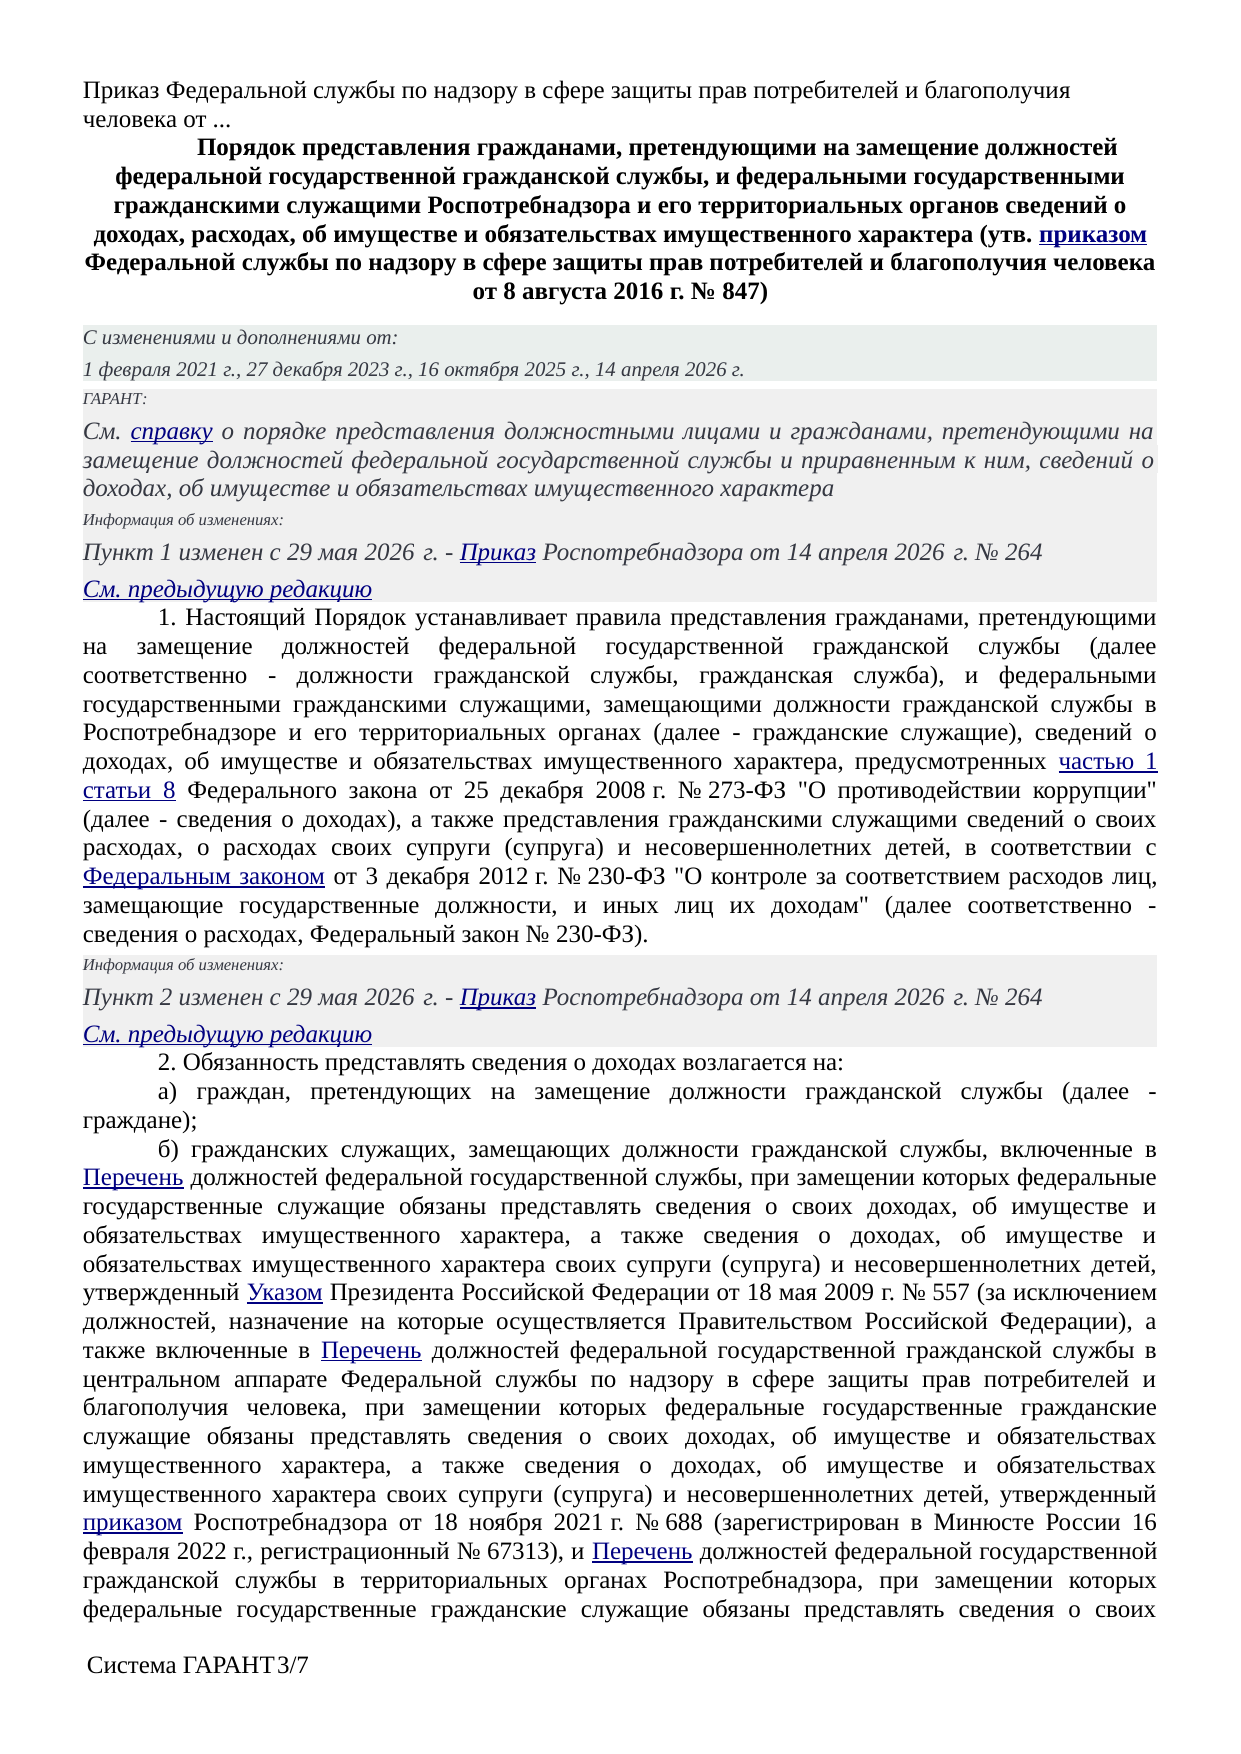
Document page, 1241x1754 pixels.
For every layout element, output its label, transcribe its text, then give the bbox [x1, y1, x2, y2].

text См. предыдущую редакцию [374, 574, 1157, 602]
text См. предыдущую редакцию [374, 1019, 1157, 1047]
text Пункт 1 изменен с 29 мая 2026 г. - Приказ Роспотребнадзора от 14 апреля 2026 г. № 264 [1045, 537, 1157, 566]
text 1. Настоящий Порядок устанавливает правила представления гражданами, претендующими на замещение должностей федеральной государственной гражданской службы (далее соответственно - должности гражданской службы, гражданская служба), и федеральными государственными гражданскими служащими, замещающими должности гражданской службы в Роспотребнадзоре и его территориальных органах (далее - гражданские служащие), сведений о доходах, об имуществе и обязательствах имущественного характера, предусмотренных частью 1 статьи 8 Федерального закона от 25 декабря 2008 г. № 273-ФЗ "О противодействии коррупции" (далее - сведения о доходах), а также представления гражданскими служащими сведений о своих расходах, о расходах своих супруги (супруга) и несовершеннолетних детей, в соответствии с Федеральным законом от 3 декабря 2012 г. № 230-ФЗ "О контроле за соответствием расходов лиц, замещающие государственные должности, и иных лиц их доходам" (далее соответственно - сведения о расходах, Федеральный закон № 230-ФЗ). [83, 602, 1157, 947]
text С изменениями и дополнениями от: [401, 325, 1157, 349]
text Информация об изменениях: [286, 510, 1157, 529]
text 1 февраля 2021 г., 27 декабря 2023 г., 16 октября 2025 г., 14 апреля 2026 г. [747, 357, 1157, 381]
subtitle Порядок представления гражданами, претендующими на замещение должностей федеральной государственной гражданской службы, и федеральными государственными гражданскими служащими Роспотребнадзора и его территориальных органов сведений о доходах, расходах, об имуществе и обязательствах имущественного характера (утв. приказом Федеральной службы по надзору в сфере защиты прав потребителей и благополучия человека от 8 августа 2016 г. № 847) [83, 132, 1157, 305]
text Информация об изменениях: [286, 955, 1157, 974]
text ГАРАНТ: [149, 389, 1157, 408]
text а) граждан, претендующих на замещение должности гражданской службы (далее - граждане); [83, 1076, 1157, 1134]
text См. справку о порядке представления должностными лицами и гражданами, претендующими на замещение должностей федеральной государственной службы и приравненным к ним, сведений о доходах, об имуществе и обязательствах имущественного характера [83, 473, 1157, 502]
text Пункт 2 изменен с 29 мая 2026 г. - Приказ Роспотребнадзора от 14 апреля 2026 г. № 264 [1045, 982, 1157, 1011]
text б) гражданских служащих, замещающих должности гражданской службы, включенные в Перечень должностей федеральной государственной службы, при замещении которых федеральные государственные служащие обязаны представлять сведения о своих доходах, об имуществе и обязательствах имущественного характера, а также сведения о доходах, об имуществе и обязательствах имущественного характера своих супруги (супруга) и несовершеннолетних детей, утвержденный Указом Президента Российской Федерации от 18 мая 2009 г. № 557 (за исключением должностей, назначение на которые осуществляется Правительством Российской Федерации), а также включенные в Перечень должностей федеральной государственной гражданской службы в центральном аппарате Федеральной службы по надзору в сфере защиты прав потребителей и благополучия человека, при замещении которых федеральные государственные гражданские служащие обязаны представлять сведения о своих доходах, об имуществе и обязательствах имущественного характера, а также сведения о доходах, об имуществе и обязательствах имущественного характера своих супруги (супруга) и несовершеннолетних детей, утвержденный приказом Роспотребнадзора от 18 ноября 2021 г. № 688 (зарегистрирован в Минюсте России 16 февраля 2022 г., регистрационный № 67313), и Перечень должностей федеральной государственной гражданской службы в территориальных органах Роспотребнадзора, при замещении которых федеральные государственные гражданские служащие обязаны представлять сведения о своих [83, 1134, 1157, 1622]
text 2. Обязанность представлять сведения о доходах возлагается на: [83, 1047, 1157, 1076]
